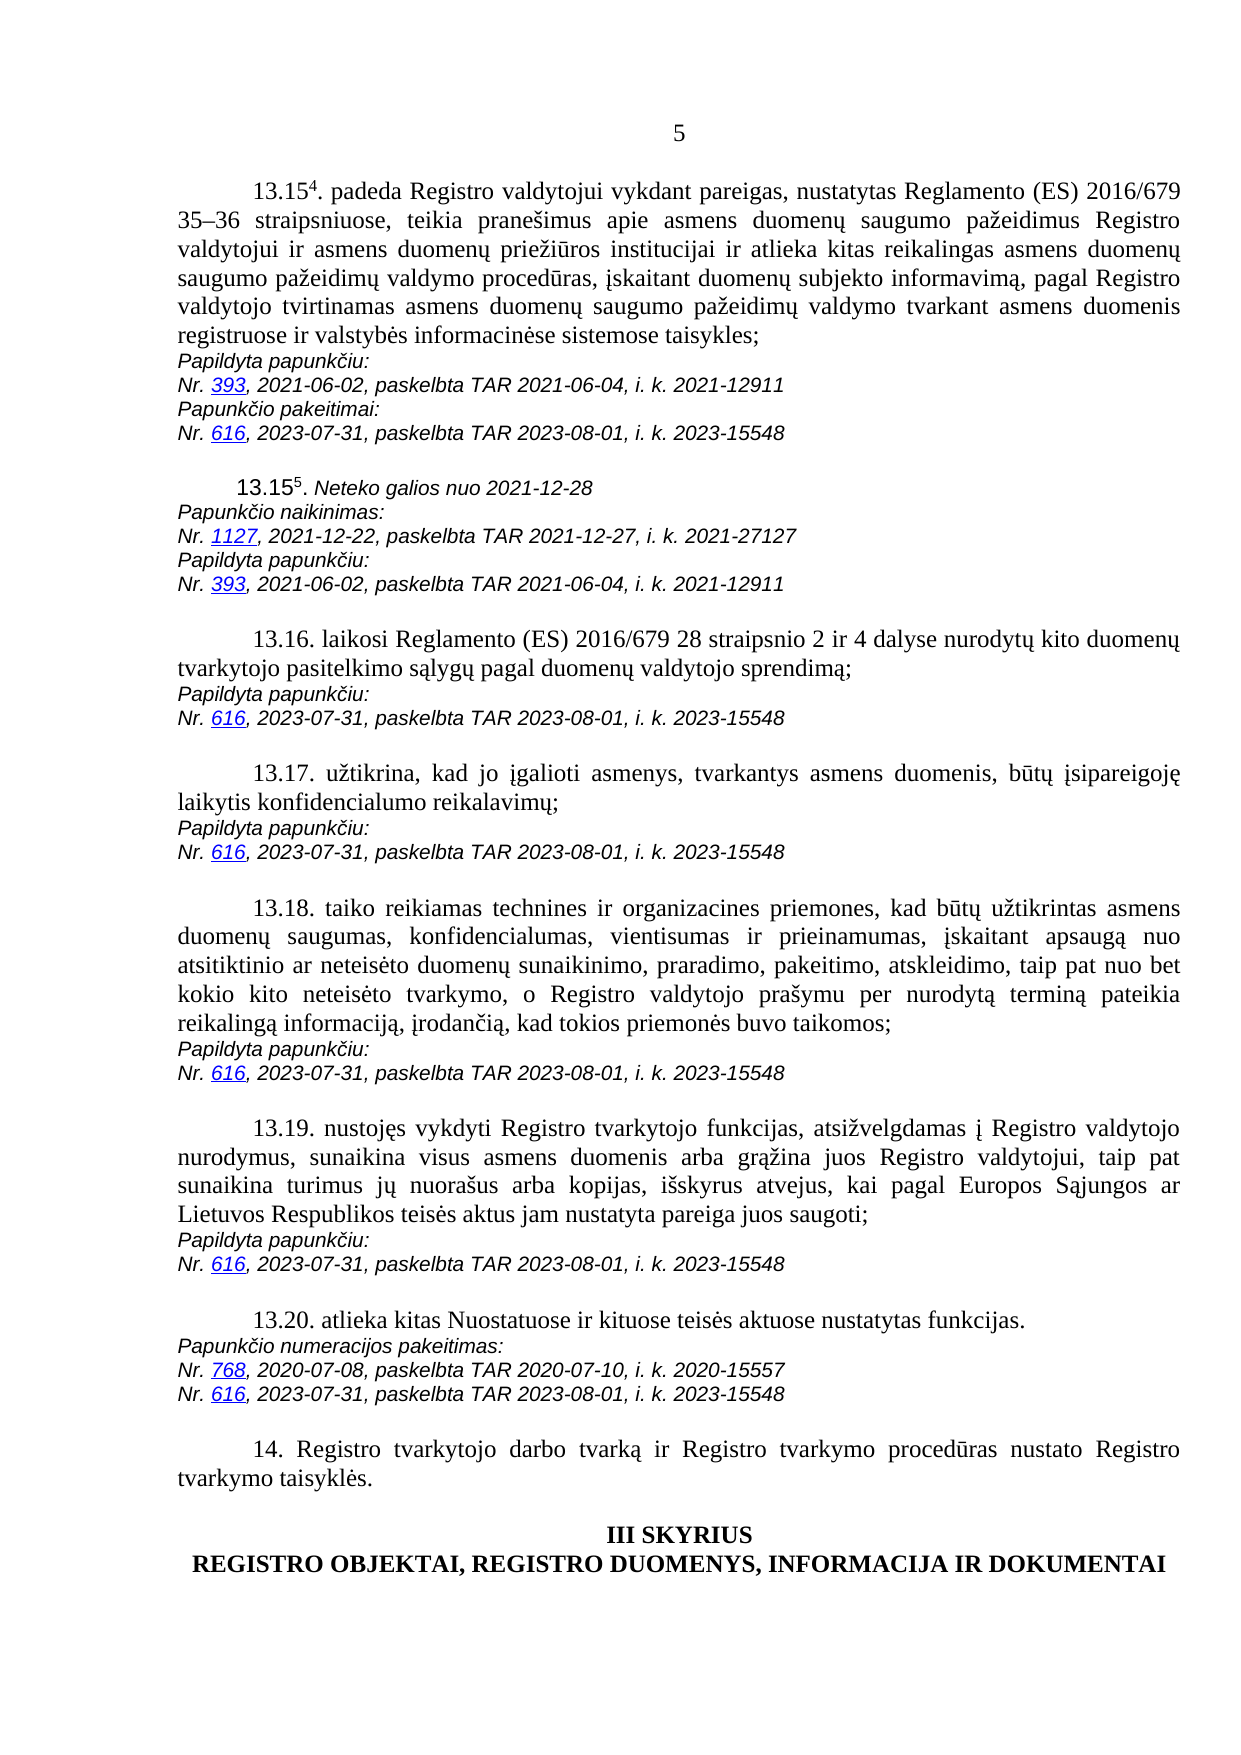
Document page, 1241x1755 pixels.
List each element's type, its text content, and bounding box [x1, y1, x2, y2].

text Nr. 616, 2023-07-31, paskelbta TAR 2023-08-01, i. k. 2023-15548 [177, 1060, 1181, 1084]
text Nr. 1127, 2021-12-22, paskelbta TAR 2021-12-27, i. k. 2021-27127 [177, 524, 1181, 548]
text 13.155. Neteko galios nuo 2021-12-28 [177, 473, 1181, 500]
text 13.17. užtikrina, kad jo įgalioti asmenys, tvarkantys asmens duomenis, būtų įsipareigoję laikytis konfidencialumo reikalavimų; [177, 758, 1181, 816]
text Papunkčio numeracijos pakeitimas: [177, 1333, 1181, 1357]
text Papildyta papunkčiu: [177, 1036, 1181, 1060]
text Papildyta papunkčiu: [177, 816, 1181, 840]
text Nr. 616, 2023-07-31, paskelbta TAR 2023-08-01, i. k. 2023-15548 [177, 840, 1181, 864]
text III SKYRIUS [177, 1520, 1181, 1549]
text Papunkčio pakeitimai: [177, 397, 1181, 421]
text Nr. 393, 2021-06-02, paskelbta TAR 2021-06-04, i. k. 2021-12911 [177, 373, 1181, 397]
text Papildyta papunkčiu: [177, 349, 1181, 373]
text REGISTRO OBJEKTAI, REGISTRO DUOMENYS, INFORMACIJA IR DOKUMENTAI [177, 1549, 1181, 1578]
text Papunkčio naikinimas: [177, 500, 1181, 524]
text 13.20. atlieka kitas Nuostatuose ir kituose teisės aktuose nustatytas funkcijas. [177, 1305, 1181, 1333]
text 14. Registro tvarkytojo darbo tvarką ir Registro tvarkymo procedūras nustato Registro tvarkymo taisyklės. [177, 1434, 1181, 1492]
text 13.19. nustojęs vykdyti Registro tvarkytojo funkcijas, atsižvelgdamas į Registro valdytojo nurodymus, sunaikina visus asmens duomenis arba grąžina juos Registro valdytojui, taip pat sunaikina turimus jų nuorašus arba kopijas, išskyrus atvejus, kai pagal Europos Sąjungos ar Lietuvos Respublikos teisės aktus jam nustatyta pareiga juos saugoti; [177, 1113, 1181, 1228]
text 13.18. taiko reikiamas technines ir organizacines priemones, kad būtų užtikrintas asmens duomenų saugumas, konfidencialumas, vientisumas ir prieinamumas, įskaitant apsaugą nuo atsitiktinio ar neteisėto duomenų sunaikinimo, praradimo, pakeitimo, atskleidimo, taip pat nuo bet kokio kito neteisėto tvarkymo, o Registro valdytojo prašymu per nurodytą terminą pateikia reikalingą informaciją, įrodančią, kad tokios priemonės buvo taikomos; [177, 893, 1181, 1036]
text Nr. 616, 2023-07-31, paskelbta TAR 2023-08-01, i. k. 2023-15548 [177, 1381, 1181, 1405]
text 13.16. laikosi Reglamento (ES) 2016/679 28 straipsnio 2 ir 4 dalyse nurodytų kito duomenų tvarkytojo pasitelkimo sąlygų pagal duomenų valdytojo sprendimą; [177, 624, 1181, 682]
text Papildyta papunkčiu: [177, 548, 1181, 572]
text Nr. 393, 2021-06-02, paskelbta TAR 2021-06-04, i. k. 2021-12911 [177, 572, 1181, 596]
text Nr. 616, 2023-07-31, paskelbta TAR 2023-08-01, i. k. 2023-15548 [177, 1252, 1181, 1276]
text Nr. 768, 2020-07-08, paskelbta TAR 2020-07-10, i. k. 2020-15557 [177, 1357, 1181, 1381]
text Nr. 616, 2023-07-31, paskelbta TAR 2023-08-01, i. k. 2023-15548 [177, 421, 1181, 445]
text Nr. 616, 2023-07-31, paskelbta TAR 2023-08-01, i. k. 2023-15548 [177, 706, 1181, 730]
text 13.154. padeda Registro valdytojui vykdant pareigas, nustatytas Reglamento (ES) 2016/679 35–36 straipsniuose, teikia pranešimus apie asmens duomenų saugumo pažeidimus Registro valdytojui ir asmens duomenų priežiūros institucijai ir atlieka kitas reikalingas asmens duomenų saugumo pažeidimų valdymo procedūras, įskaitant duomenų subjekto informavimą, pagal Registro valdytojo tvirtinamas asmens duomenų saugumo pažeidimų valdymo tvarkant asmens duomenis registruose ir valstybės informacinėse sistemose taisykles; [177, 176, 1181, 349]
text Papildyta papunkčiu: [177, 1228, 1181, 1252]
text Papildyta papunkčiu: [177, 682, 1181, 706]
